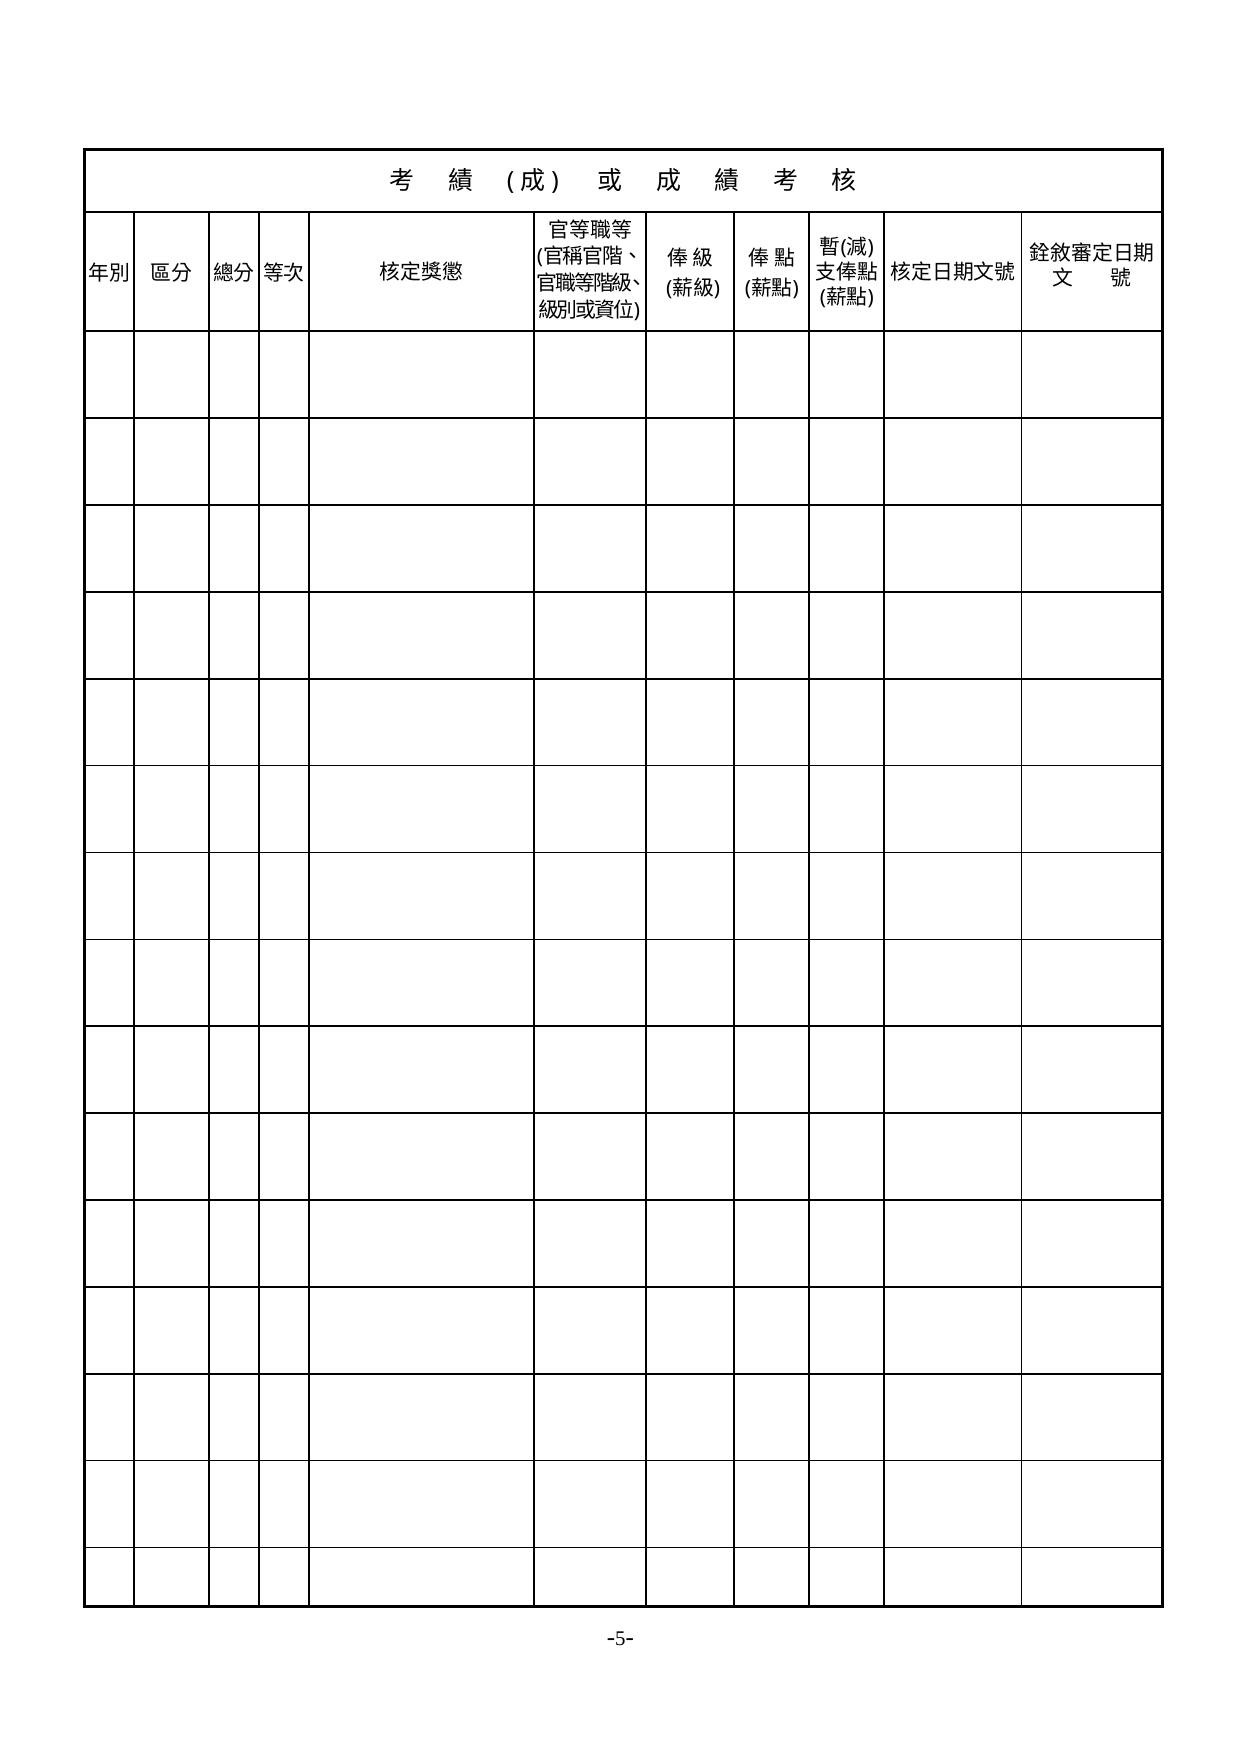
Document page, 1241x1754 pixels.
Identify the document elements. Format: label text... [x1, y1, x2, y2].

table_cell [535, 680, 645, 765]
table_cell [260, 593, 308, 678]
table_cell [260, 1027, 308, 1112]
table_cell 核定獎懲 [310, 213, 533, 330]
table_cell [647, 1375, 733, 1460]
table_cell [210, 1461, 258, 1547]
table_cell [885, 1461, 1021, 1547]
table_cell [1022, 766, 1161, 852]
table_cell [135, 1288, 208, 1373]
table_cell [135, 506, 208, 591]
table_cell [735, 1201, 808, 1286]
table_cell [1022, 853, 1161, 938]
table_cell [535, 766, 645, 852]
table_cell [735, 680, 808, 765]
table_cell [86, 332, 133, 417]
table_cell [260, 506, 308, 591]
table_cell [210, 853, 258, 938]
table_cell [310, 419, 533, 504]
table_cell [885, 419, 1021, 504]
table_cell [535, 332, 645, 417]
table_cell [735, 1375, 808, 1460]
table_cell [810, 506, 883, 591]
table_cell 俸 級 (薪級) [647, 213, 733, 330]
table_cell 核定日期文號 [885, 213, 1021, 330]
table_cell [260, 419, 308, 504]
table_cell [310, 593, 533, 678]
table_cell 銓敘審定日期文 號 [1022, 213, 1161, 330]
table_cell [535, 1201, 645, 1286]
table_cell [810, 1027, 883, 1112]
table_cell [810, 940, 883, 1025]
table_cell [647, 1288, 733, 1373]
table_cell [1022, 680, 1161, 765]
table_cell [647, 940, 733, 1025]
table_cell [86, 1375, 133, 1460]
table_cell [735, 419, 808, 504]
table_cell [647, 766, 733, 852]
table_cell [86, 766, 133, 852]
table_cell [86, 506, 133, 591]
table_cell [535, 940, 645, 1025]
table_cell [210, 593, 258, 678]
table_cell [647, 853, 733, 938]
table_cell [647, 1461, 733, 1547]
table_cell [260, 1461, 308, 1547]
table_cell [885, 593, 1021, 678]
table_cell [535, 1288, 645, 1373]
table_cell [260, 1548, 308, 1605]
table_cell [210, 332, 258, 417]
table_cell 官等職等 (官稱官階、 官職等階級、 級別或資位) [535, 213, 645, 330]
table_cell [1022, 593, 1161, 678]
table_cell [86, 1114, 133, 1199]
table_cell [86, 940, 133, 1025]
table_cell [1022, 1201, 1161, 1286]
table_cell [86, 853, 133, 938]
table_cell [885, 1288, 1021, 1373]
table_cell [647, 1027, 733, 1112]
table_cell [86, 593, 133, 678]
table_cell [1022, 506, 1161, 591]
table_cell [885, 1548, 1021, 1605]
table_cell [310, 1027, 533, 1112]
table_cell 總分 [210, 213, 258, 330]
table_cell [647, 332, 733, 417]
table_cell [647, 1201, 733, 1286]
table_cell [535, 853, 645, 938]
table_cell [135, 593, 208, 678]
table_cell [86, 1288, 133, 1373]
table_cell [885, 1375, 1021, 1460]
table_cell [535, 419, 645, 504]
table_cell [810, 419, 883, 504]
table_cell [647, 506, 733, 591]
table_cell [810, 1375, 883, 1460]
table_cell [210, 506, 258, 591]
table_cell 年別 [86, 213, 133, 330]
table_cell [210, 419, 258, 504]
table_cell [210, 1548, 258, 1605]
table_cell [210, 1288, 258, 1373]
table_cell [260, 1288, 308, 1373]
table_cell [535, 506, 645, 591]
table_cell [885, 506, 1021, 591]
table_cell [647, 1114, 733, 1199]
table_cell [647, 419, 733, 504]
table_cell [210, 940, 258, 1025]
table_cell [310, 680, 533, 765]
table_cell [1022, 332, 1161, 417]
table_cell [735, 766, 808, 852]
table_cell [885, 1027, 1021, 1112]
table_cell 等次 [260, 213, 308, 330]
table_header 考 績 ( 成 ) 或 成 績 考 核 [86, 151, 1161, 211]
table_cell [135, 766, 208, 852]
table_cell [885, 1201, 1021, 1286]
table_cell [260, 1114, 308, 1199]
table_cell [135, 1201, 208, 1286]
table_cell 俸 點(薪點) [735, 213, 808, 330]
table_cell [310, 332, 533, 417]
table_cell [1022, 1548, 1161, 1605]
table_cell [535, 1548, 645, 1605]
table_cell [260, 853, 308, 938]
table_cell [647, 680, 733, 765]
table_cell [885, 332, 1021, 417]
table_cell [260, 1375, 308, 1460]
table_cell [885, 1114, 1021, 1199]
table_cell [810, 680, 883, 765]
table_cell [86, 1027, 133, 1112]
table_cell [86, 1461, 133, 1547]
table_cell [735, 1548, 808, 1605]
table_cell [535, 1461, 645, 1547]
table_cell [1022, 1375, 1161, 1460]
table_cell [1022, 940, 1161, 1025]
table_cell [535, 1375, 645, 1460]
table_cell [135, 332, 208, 417]
table_cell [535, 1027, 645, 1112]
table_cell [210, 680, 258, 765]
table_cell [735, 593, 808, 678]
table_cell [735, 853, 808, 938]
table_cell [310, 1461, 533, 1547]
table_cell [210, 1027, 258, 1112]
table_cell [260, 332, 308, 417]
table_cell [810, 1461, 883, 1547]
table_cell [1022, 1461, 1161, 1547]
table_cell [810, 332, 883, 417]
table_cell [647, 593, 733, 678]
table_cell [135, 1027, 208, 1112]
table_cell [135, 680, 208, 765]
table_cell [885, 766, 1021, 852]
table_cell [310, 506, 533, 591]
table_cell [210, 1375, 258, 1460]
table_cell [310, 1114, 533, 1199]
table_cell [535, 593, 645, 678]
table_cell [210, 766, 258, 852]
table_cell [86, 1548, 133, 1605]
table_cell [135, 1114, 208, 1199]
table_cell [260, 766, 308, 852]
table_cell [260, 940, 308, 1025]
table_cell [810, 853, 883, 938]
table_cell [647, 1548, 733, 1605]
table_cell [735, 1027, 808, 1112]
table_cell [735, 1461, 808, 1547]
table_cell [735, 940, 808, 1025]
table_cell 暫(減)支俸點(薪點) [810, 213, 883, 330]
table_cell [135, 853, 208, 938]
table_cell [810, 593, 883, 678]
table_cell [810, 1288, 883, 1373]
table_cell [310, 1201, 533, 1286]
table_cell [260, 1201, 308, 1286]
table_cell [310, 766, 533, 852]
table_cell [810, 766, 883, 852]
table_cell [885, 853, 1021, 938]
table_cell [310, 1548, 533, 1605]
table_cell [735, 506, 808, 591]
table_cell [86, 680, 133, 765]
table_cell [1022, 1288, 1161, 1373]
table_cell [86, 419, 133, 504]
table_cell [135, 1461, 208, 1547]
table_cell [1022, 1027, 1161, 1112]
table_cell [135, 1375, 208, 1460]
table_cell [735, 332, 808, 417]
table_cell [810, 1548, 883, 1605]
table_cell [135, 1548, 208, 1605]
table_cell [135, 419, 208, 504]
table_cell [885, 680, 1021, 765]
table_cell [260, 680, 308, 765]
table_cell [1022, 1114, 1161, 1199]
table_cell [210, 1201, 258, 1286]
table_cell [810, 1201, 883, 1286]
table_cell [135, 940, 208, 1025]
table_cell [735, 1114, 808, 1199]
table_cell [810, 1114, 883, 1199]
table_cell [735, 1288, 808, 1373]
table_cell [310, 1288, 533, 1373]
table_cell [885, 940, 1021, 1025]
table_cell [210, 1114, 258, 1199]
table_cell [535, 1114, 645, 1199]
table_cell [1022, 419, 1161, 504]
table_cell 區分 [135, 213, 208, 330]
table_cell [86, 1201, 133, 1286]
table_cell [310, 1375, 533, 1460]
table_cell [310, 940, 533, 1025]
table_cell [310, 853, 533, 938]
